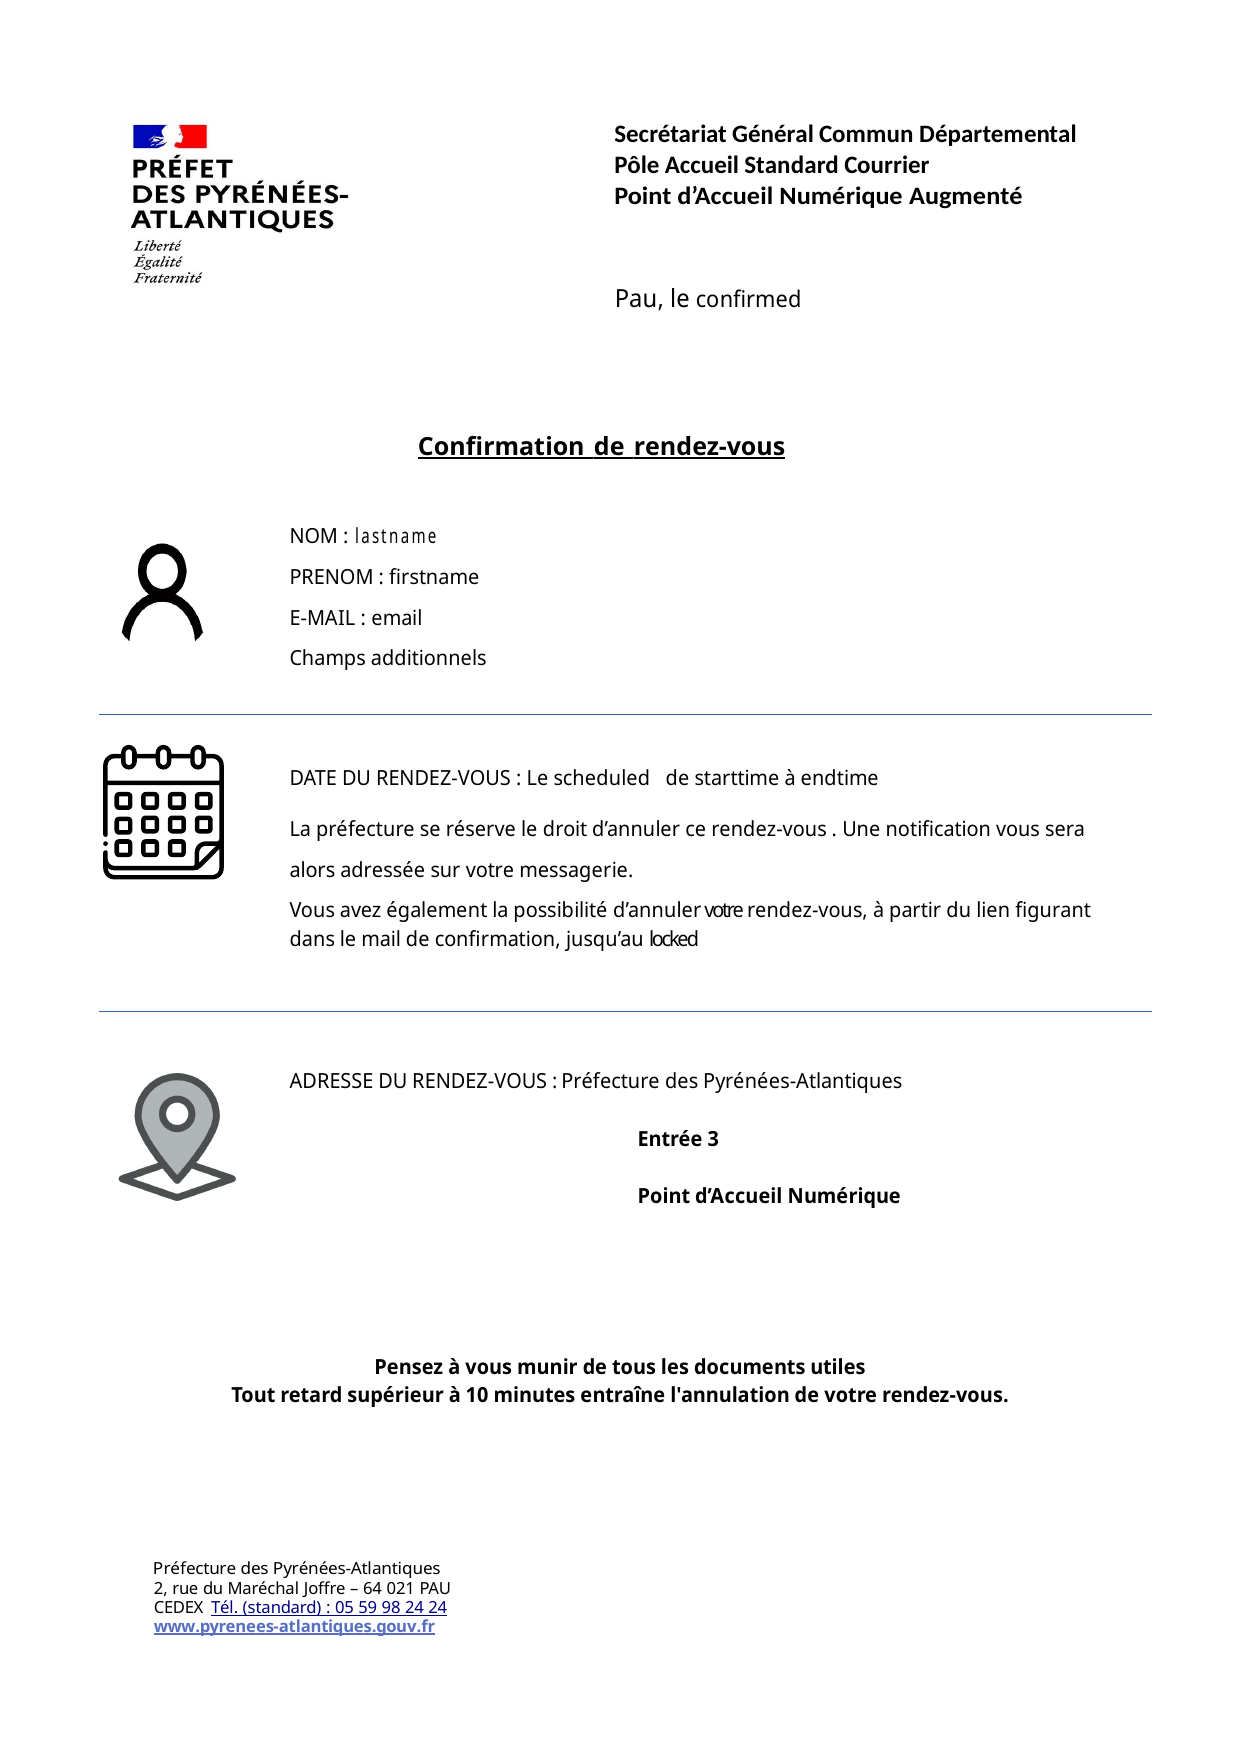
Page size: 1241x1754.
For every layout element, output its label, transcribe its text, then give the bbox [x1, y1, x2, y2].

subtitle Pôle Accueil Standard Courrier [614, 149, 1122, 180]
picture [100, 522, 224, 662]
text Pensez à vous munir de tous les documents utiles [118, 1352, 1122, 1380]
text La préfecture se réserve le droit d’annuler ce rendez-vous . Une notification vous sera alors adressée sur votre messagerie. [289, 814, 1122, 883]
picture [106, 101, 374, 304]
text Vous avez également la possibilité d’annuler votre rendez-vous, à partir du lien figurant dans le mail de confirmation, jusqu’au locked [289, 895, 1122, 952]
text ADRESSE DU RENDEZ-VOUS : Préfecture des Pyrénées-Atlantiques [289, 1066, 1122, 1095]
text E-MAIL : email [289, 602, 1122, 631]
text Pau, le confirmed [194, 281, 1122, 315]
text Point d’Accueil Numérique [289, 1181, 1122, 1209]
text Confirmation de rendez-vous [118, 429, 1085, 463]
text Champs additionnels [289, 643, 1122, 672]
subtitle Point d’Accueil Numérique Augmenté [614, 180, 1122, 211]
picture [113, 1073, 240, 1201]
text Tout retard supérieur à 10 minutes entraîne l'annulation de votre rendez-vous. [118, 1380, 1122, 1409]
subtitle Secrétariat Général Commun Départemental [614, 118, 1122, 149]
text Entrée 3 [289, 1123, 1122, 1152]
text NOM : lastname [289, 521, 803, 549]
text DATE DU RENDEZ-VOUS : Le scheduled de starttime à endtime [289, 763, 1122, 791]
text PRENOM : firstname [289, 562, 1122, 590]
